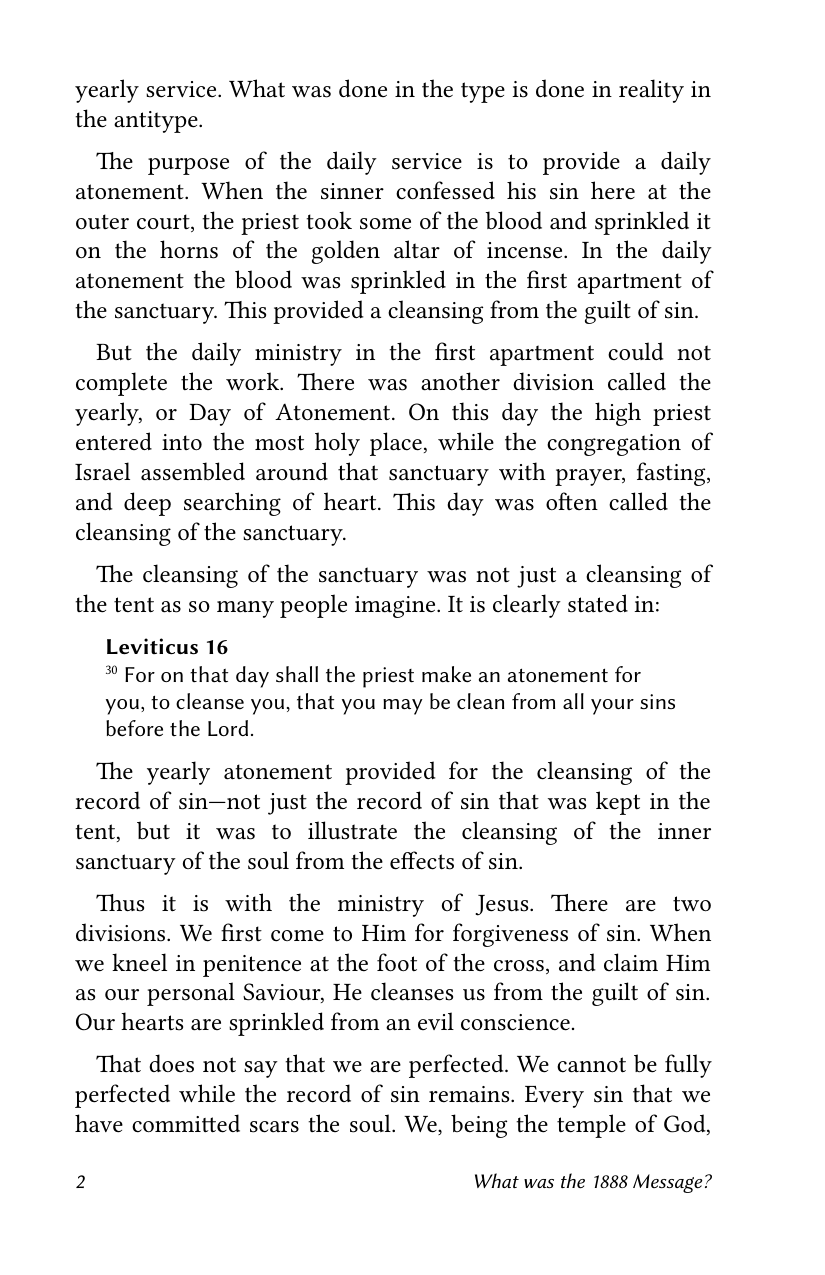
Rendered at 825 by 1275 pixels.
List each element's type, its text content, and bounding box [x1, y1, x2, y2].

text The purpose of the daily service is to provide a daily atonement. When the sinner confessed his sin here at the outer court, the priest took some of the blood and sprinkled it on the horns of the golden altar of incense. In the daily atonement the blood was sprinkled in the first apartment of the sanctuary. This provided a cleansing from the guilt of sin. [75, 147, 712, 325]
text But the daily ministry in the first apartment could not complete the work. There was another division called the yearly, or Day of Atonement. On this day the high priest entered into the most holy place, while the congregation of Israel assembled around that sanctuary with prayer, fasting, and deep searching of heart. This day was often called the cleansing of the sanctuary. [75, 338, 712, 546]
text That does not say that we are perfected. We cannot be fully perfected while the record of sin remains. Every sin that we have committed scars the soul. We, being the temple of God, [75, 1050, 712, 1139]
text 30 For on that day shall the priest make an atonement for you, to cleanse you, that you may be clean from all your sins before the Lord. [105, 662, 682, 742]
text Thus it is with the ministry of Jesus. There are two divisions. We first come to Him for forgiveness of sin. When we kneel in penitence at the foot of the cross, and claim Him as our personal Saviour, He cleanses us from the guilt of sin. Our hearts are sprinkled from an evil conscience. [75, 889, 712, 1037]
text The cleansing of the sanctuary was not just a cleansing of the tent as so many people imagine. It is clearly stated in: [75, 560, 712, 618]
text Leviticus 16 [105, 634, 712, 661]
text The yearly atonement provided for the cleansing of the record of sin—not just the record of sin that was kept in the tent, but it was to illustrate the cleansing of the inner sanctuary of the soul from the effects of sin. [75, 757, 712, 875]
text yearly service. What was done in the type is done in reality in the antitype. [75, 75, 712, 133]
